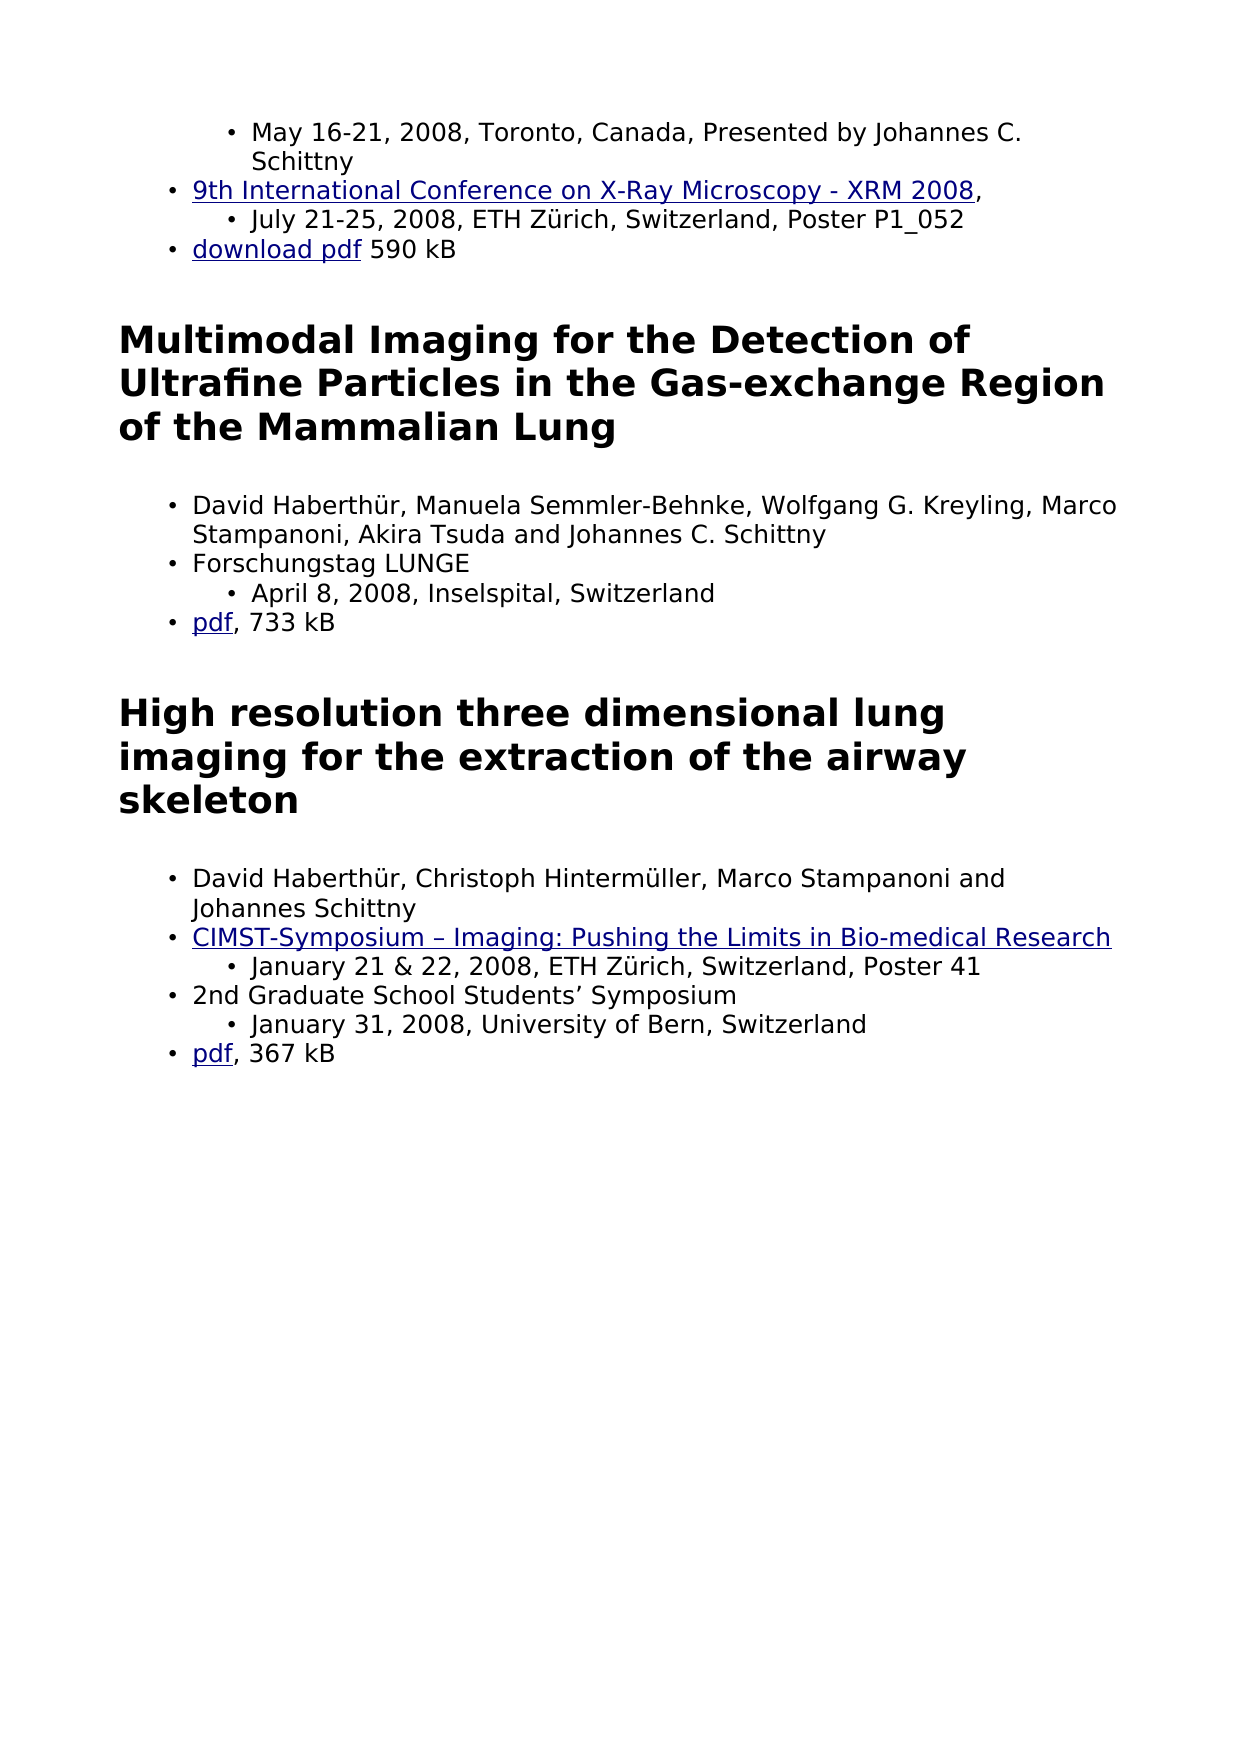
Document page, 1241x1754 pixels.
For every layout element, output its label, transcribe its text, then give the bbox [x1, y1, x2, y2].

list May 16-21, 2008, Toronto, Canada, Presented by Johannes C. Schittny [236, 118, 1122, 176]
list CIMST-Symposium – Imaging: Pushing the Limits in Bio-medical Research [177, 923, 1122, 952]
list July 21-25, 2008, ETH Zürich, Switzerland, Poster P1_052 [236, 206, 1122, 235]
list pdf, 733 kB [177, 608, 1122, 637]
list Forschungstag LUNGE [177, 550, 1122, 579]
list April 8, 2008, Inselspital, Switzerland [236, 579, 1122, 608]
subtitle Multimodal Imaging for the Detection of Ultraﬁne Particles in the Gas-exchange Region of the Mammalian Lung [118, 318, 1122, 449]
list pdf, 367 kB [177, 1039, 1122, 1069]
list David Haberthür, Manuela Semmler-Behnke, Wolfgang G. Kreyling, Marco Stampanoni, Akira Tsuda and Johannes C. Schittny [177, 491, 1122, 550]
list 2nd Graduate School Students’ Symposium [177, 981, 1122, 1010]
list January 31, 2008, University of Bern, Switzerland [236, 1010, 1122, 1039]
list David Haberthür, Christoph Hintermüller, Marco Stampanoni and Johannes Schittny [177, 864, 1122, 923]
list 9th International Conference on X-Ray Microscopy - XRM 2008, [177, 176, 1122, 206]
subtitle High resolution three dimensional lung imaging for the extraction of the airway skeleton [118, 692, 1122, 823]
list January 21 & 22, 2008, ETH Zürich, Switzerland, Poster 41 [236, 952, 1122, 981]
list download pdf 590 kB [177, 235, 1122, 264]
